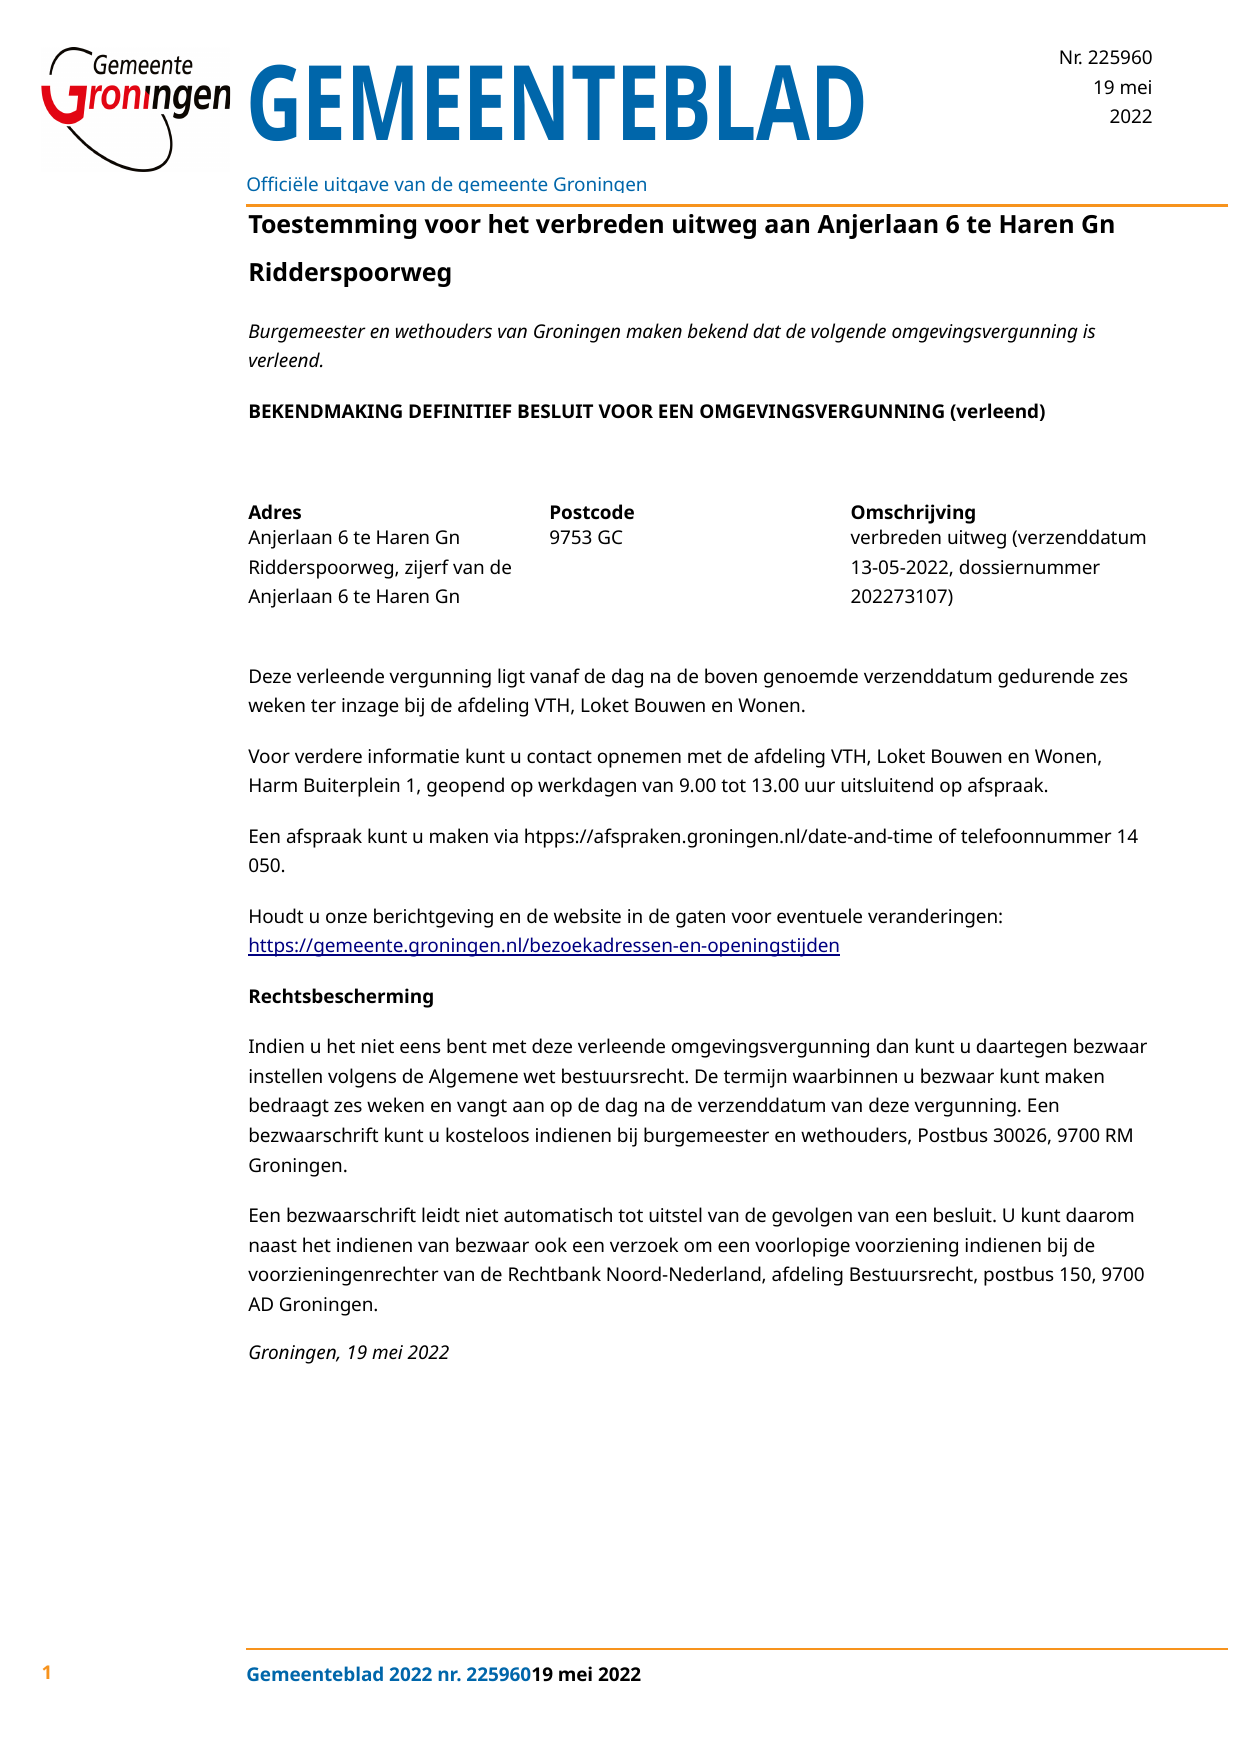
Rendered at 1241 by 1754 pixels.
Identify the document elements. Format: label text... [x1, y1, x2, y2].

picture [41, 47, 231, 172]
text Toestemming voor het verbreden uitweg aan Anjerlaan 6 te Haren Gn Ridderspoorweg [248, 207, 1152, 288]
text Deze verleende vergunning ligt vanaf de dag na de boven genoemde verzenddatum gedurende zes weken ter inzage bij de afdeling VTH, Loket Bouwen en Wonen. [248, 663, 1152, 718]
table_cell 9753 GC [549, 525, 850, 609]
text Een afspraak kunt u maken via htpps://afspraken.groningen.nl/date-and-time of telefoonnummer 14 050. [248, 823, 1152, 878]
text BEKENDMAKING DEFINITIEF BESLUIT VOOR EEN OMGEVINGSVERGUNNING (verleend) [248, 398, 1152, 424]
text Een bezwaarschrift leidt niet automatisch tot uitstel van de gevolgen van een besluit. U kunt daarom naast het indienen van bezwaar ook een verzoek om een voorlopige voorziening indienen bij de voorzieningenrechter van de Rechtbank Noord-Nederland, afdeling Bestuursrecht, postbus 150, 9700 AD Groningen. [248, 1202, 1152, 1317]
text Indien u het niet eens bent met deze verleende omgevingsvergunning dan kunt u daartegen bezwaar instellen volgens de Algemene wet bestuursrecht. De termijn waarbinnen u bezwaar kunt maken bedraagt zes weken en vangt aan op de dag na de verzenddatum van deze vergunning. Een bezwaarschrift kunt u kosteloos indienen bij burgemeester en wethouders, Postbus 30026, 9700 RM Groningen. [248, 1033, 1152, 1178]
text Voor verdere informatie kunt u contact opnemen met de afdeling VTH, Loket Bouwen en Wonen, Harm Buiterplein 1, geopend op werkdagen van 9.00 tot 13.00 uur uitsluitend op afspraak. [248, 743, 1152, 798]
table_cell verbreden uitweg (verzenddatum 13-05-2022, dossiernummer 202273107) [850, 525, 1152, 609]
text Rechtsbescherming [248, 983, 1152, 1009]
table_header Adres [248, 499, 549, 524]
table_header Omschrijving [850, 499, 1152, 524]
table_cell Anjerlaan 6 te Haren Gn Ridderspoorweg, zijerf van de Anjerlaan 6 te Haren Gn [248, 525, 549, 609]
text Groningen, 19 mei 2022 [248, 1339, 1152, 1364]
text Burgemeester en wethouders van Groningen maken bekend dat de volgende omgevingsvergunning is verleend. [248, 318, 1152, 373]
text Houdt u onze berichtgeving en de website in de gaten voor eventuele veranderingen: https://gemeente.groningen.nl/bezoekadressen-en-openingstijden [248, 903, 1152, 958]
table_header Postcode [549, 499, 850, 524]
